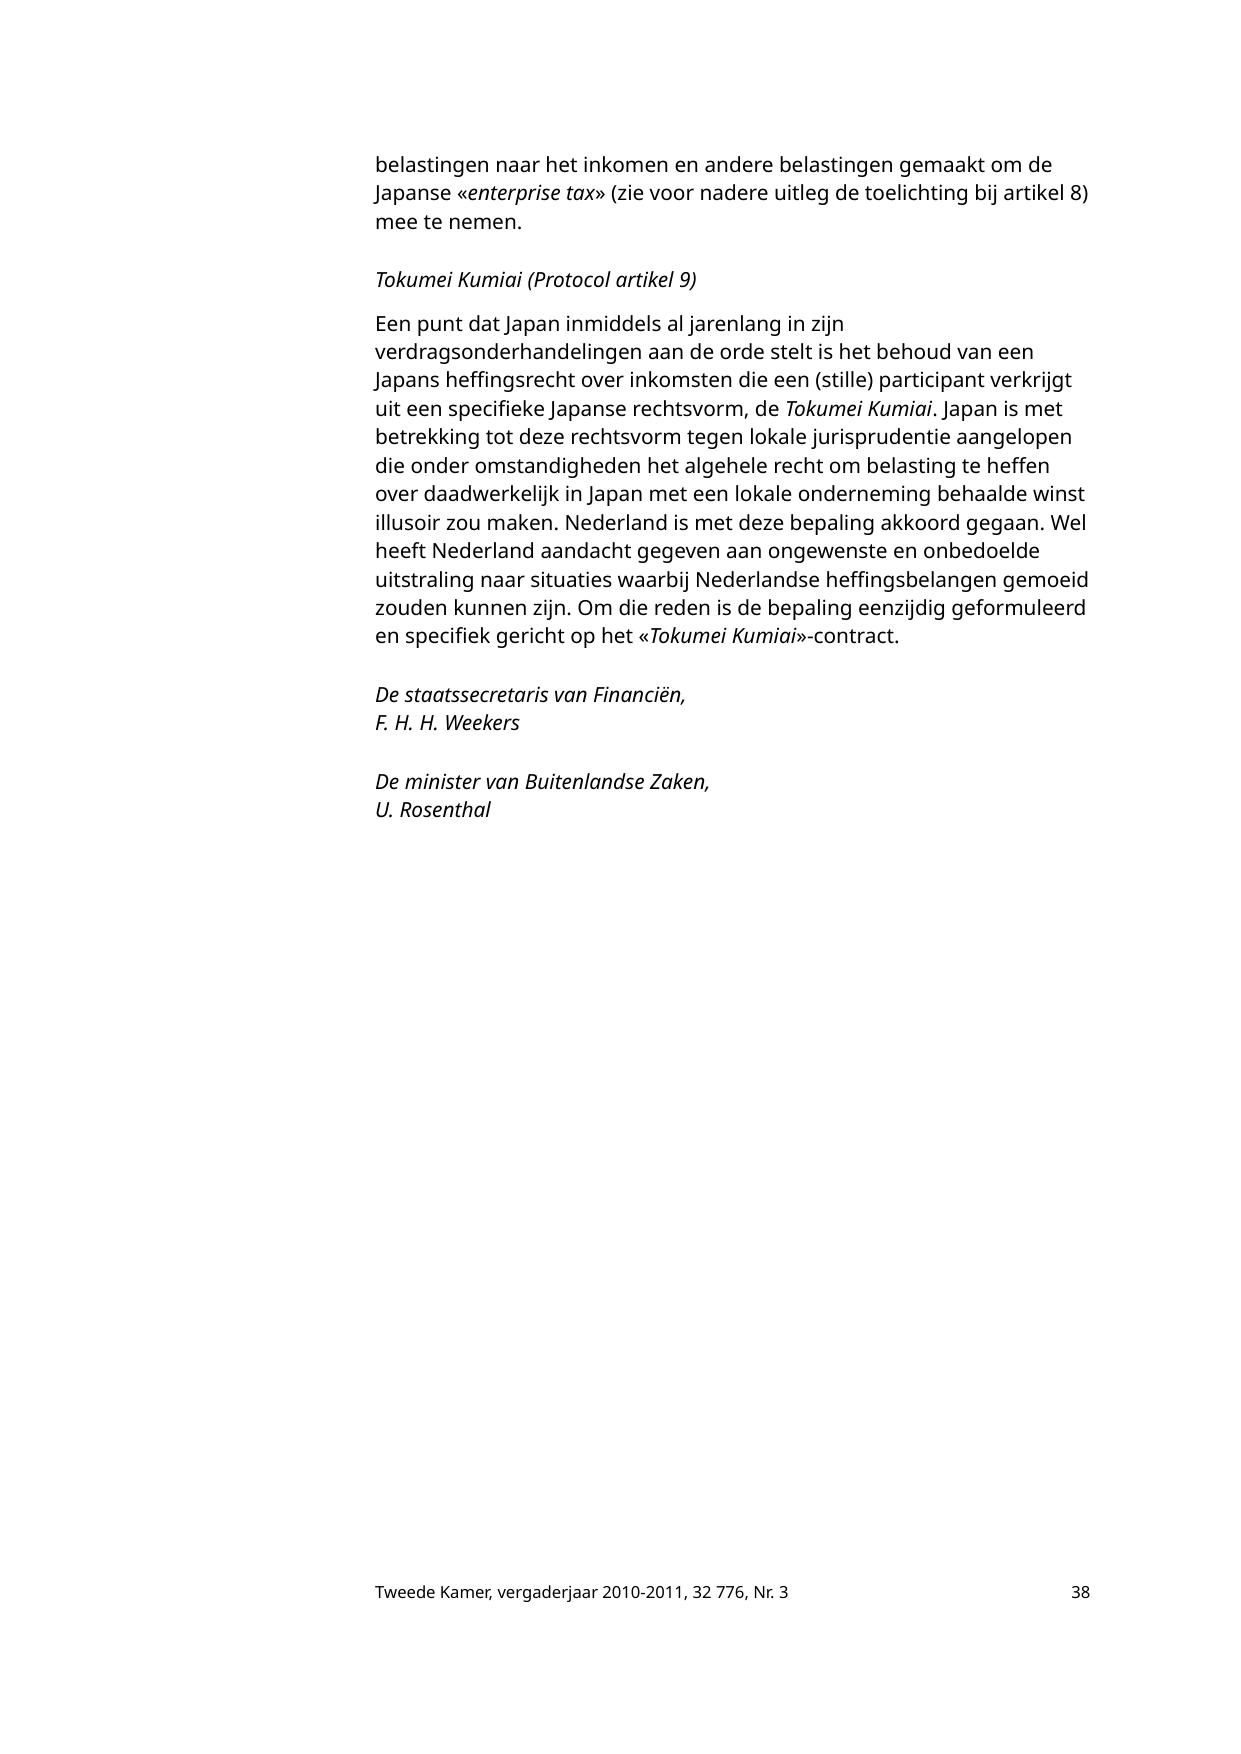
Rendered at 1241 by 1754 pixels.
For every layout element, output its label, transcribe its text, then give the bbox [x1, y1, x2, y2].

text Een punt dat Japan inmiddels al jarenlang in zijn verdragsonderhandelingen aan de orde stelt is het behoud van een Japans heffingsrecht over inkomsten die een (stille) participant verkrijgt uit een specifieke Japanse rechtsvorm, de Tokumei Kumiai. Japan is met betrekking tot deze rechtsvorm tegen lokale jurisprudentie aangelopen die onder omstandigheden het algehele recht om belasting te heffen over daadwerkelijk in Japan met een lokale onderneming behaalde winst illusoir zou maken. Nederland is met deze bepaling akkoord gegaan. Wel heeft Nederland aandacht gegeven aan ongewenste en onbedoelde uitstraling naar situaties waarbij Nederlandse heffingsbelangen gemoeid zouden kunnen zijn. Om die reden is de bepaling eenzijdig geformuleerd en specifiek gericht op het «Tokumei Kumiai»-contract. [375, 809, 1090, 1150]
text U. Rosenthal [375, 1295, 1090, 1324]
text De minister van Buitenlandse Zaken, [375, 1267, 1090, 1295]
text F. H. H. Weekers [375, 1208, 1090, 1237]
text De staatssecretaris van Financiën, [375, 1180, 1090, 1208]
text Tokumei Kumiai (Protocol artikel 9) [375, 765, 1090, 794]
text Beëindiging (artikel 31) [375, 208, 1090, 237]
text In het vijfde lid is nog vastgelegd dat het huidige verdrag zal zijn beëindigd op de laatste datum dat het van toepassing is in overeenstemming met de eerdere leden van dit artikel. [375, 150, 1090, 178]
text Het Verdrag wordt in beginsel voor onbepaalde tijd aangegaan. Na verloop van een periode van vijf jaar na de datum van inwerkingtreding van het Verdrag kan het echter door elk van beide Verdragsluitende Staten, langs diplomatieke weg, worden beëindigd met inachtneming van een opzegtermijn van ten minste zes maanden vóór het verstrijken van een kalenderjaar. In dat geval houdt het Verdrag met betrekking tot bronbelastingen op van toepassing te zijn voor bedragen die belastbaar zijn op of na 1 januari van het kalenderjaar dat volgt op het kalenderjaar waarin de kennisgeving van beëindiging is gedaan. Met betrekking tot andere belastingen, al dan niet naar het inkomen, houdt het Verdrag op van toepassing te zijn voor belastingjaren (en -tijdvakken) die aanvangen op of na 1 januari van het kalenderjaar dat volgt op het kalenderjaar waarin de kennisgeving van beëindiging is gedaan. Net als in het artikel dat de inwerkingtreding regelt, is ook hier een splitsing tussen belastingen naar het inkomen en andere belastingen gemaakt om de Japanse «enterprise tax» (zie voor nadere uitleg de toelichting bij artikel 8) mee te nemen. [375, 252, 1090, 735]
